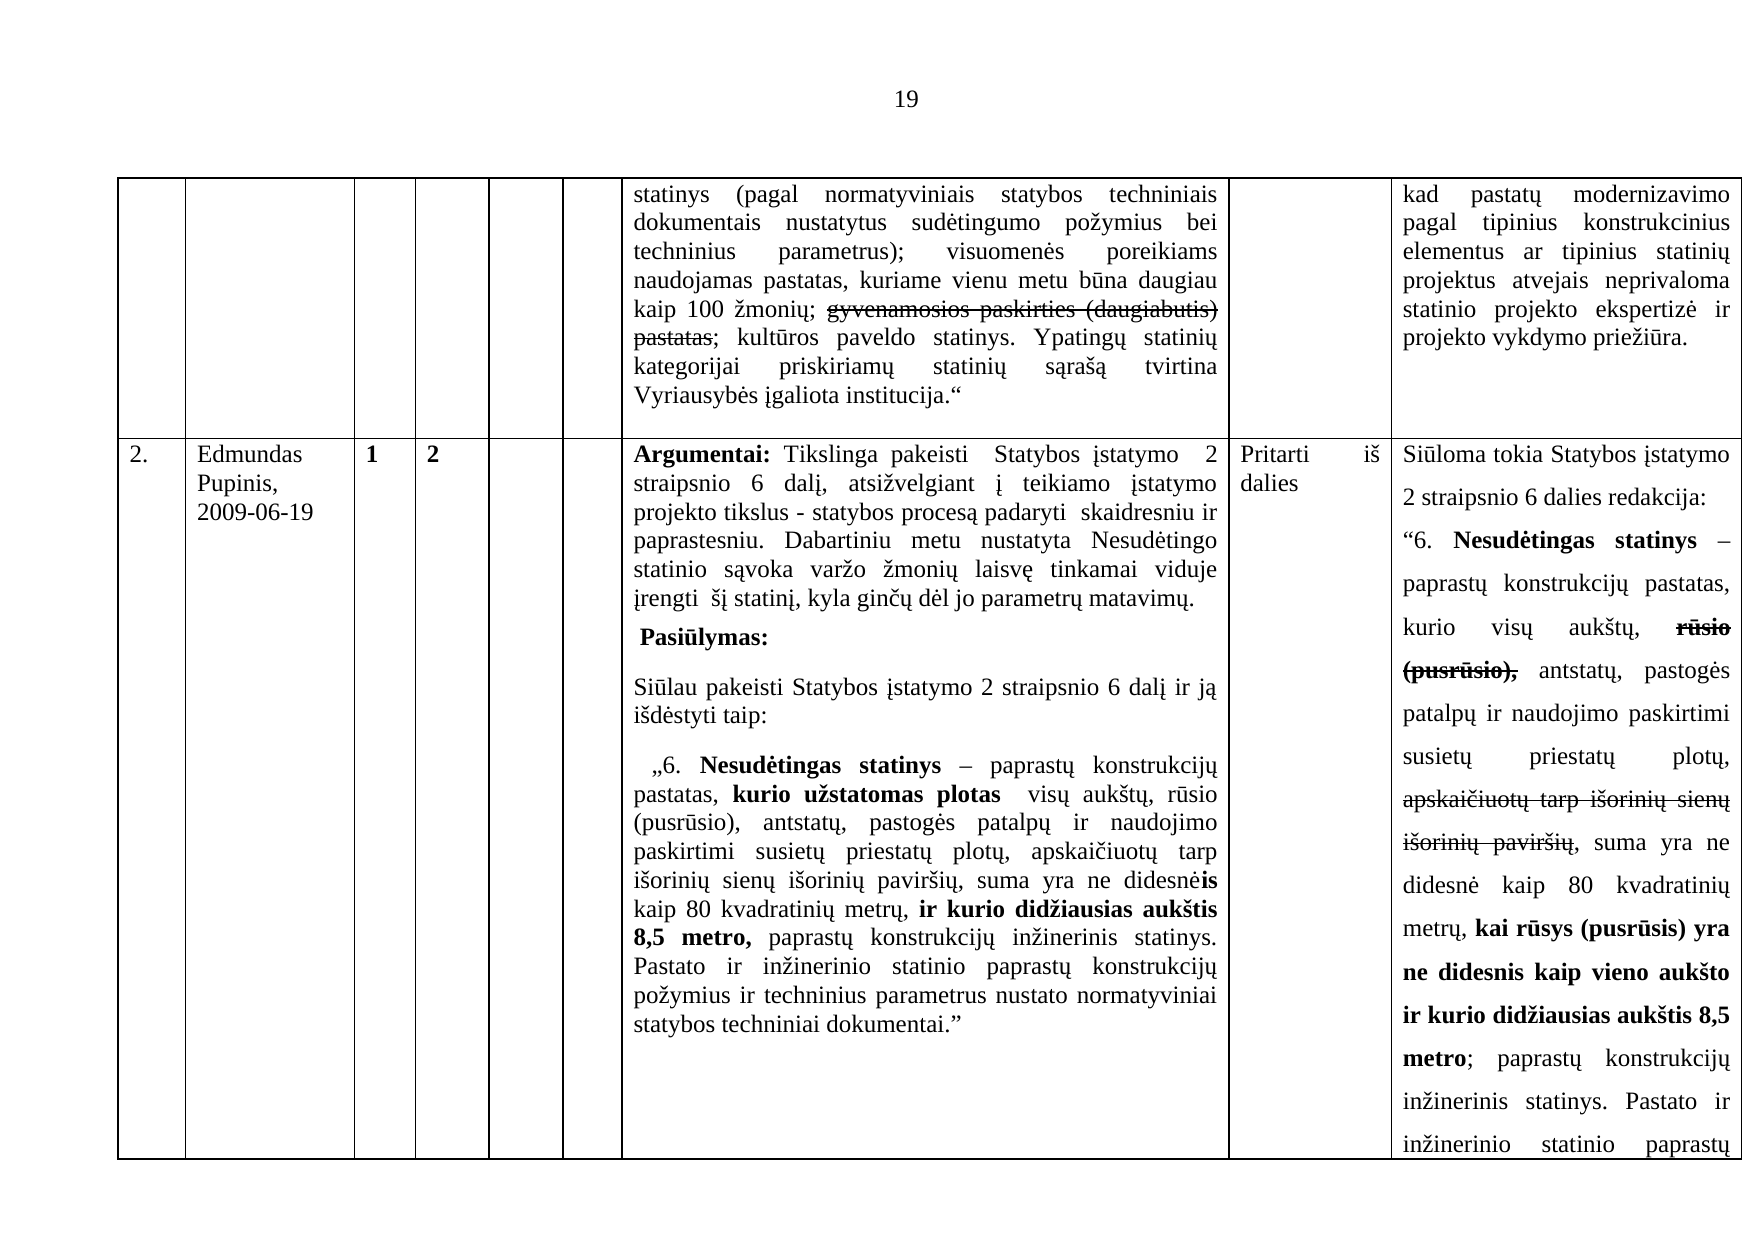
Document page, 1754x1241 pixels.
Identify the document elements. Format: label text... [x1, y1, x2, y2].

table_cell [355, 179, 415, 437]
table_cell Pritarti iš dalies [1230, 439, 1391, 1158]
table_cell Edmundas Pupinis, 2009-06-19 [186, 439, 354, 1158]
table_cell 2. [119, 439, 185, 1158]
table_cell [564, 179, 621, 437]
table_cell kad pastatų modernizavimo pagal tipinius konstrukcinius elementus ar tipinius statinių projektus atvejais neprivaloma statinio projekto ekspertizė ir projekto vykdymo priežiūra. [1392, 179, 1741, 437]
table_cell [416, 179, 488, 437]
table_cell 1 [355, 439, 415, 1158]
table_cell [186, 179, 354, 437]
table_cell [119, 179, 185, 437]
table_cell statinys (pagal normatyviniais statybos techniniais dokumentais nustatytus sudėtingumo požymius bei techninius parametrus); visuomenės poreikiams naudojamas pastatas, kuriame vienu metu būna daugiau kaip 100 žmonių; gyvenamosios paskirties (daugiabutis) pastatas; kultūros paveldo statinys. Ypatingų statinių kategorijai priskiriamų statinių sąrašą tvirtina Vyriausybės įgaliota institucija.“ [623, 179, 1228, 437]
table_cell Siūloma tokia Statybos įstatymo 2 straipsnio 6 dalies redakcija: “6. Nesudėtingas statinys – paprastų konstrukcijų pastatas, kurio visų aukštų, rūsio (pusrūsio), antstatų, pastogės patalpų ir naudojimo paskirtimi susietų priestatų plotų, apskaičiuotų tarp išorinių sienų išorinių paviršių, suma yra ne didesnė kaip 80 kvadratinių metrų, kai rūsys (pusrūsis) yra ne didesnis kaip vieno aukšto ir kurio didžiausias aukštis 8,5 metro; paprastų konstrukcijų inžinerinis statinys. Pastato ir inžinerinio statinio paprastų [1392, 439, 1741, 1158]
table_cell [1230, 179, 1391, 437]
table_cell [490, 439, 562, 1158]
table_cell [564, 439, 621, 1158]
table_cell 2 [416, 439, 488, 1158]
table_cell Argumentai: Tikslinga pakeisti Statybos įstatymo 2 straipsnio 6 dalį, atsižvelgiant į teikiamo įstatymo projekto tikslus - statybos procesą padaryti skaidresniu ir paprastesniu. Dabartiniu metu nustatyta Nesudėtingo statinio sąvoka varžo žmonių laisvę tinkamai viduje įrengti šį statinį, kyla ginčų dėl jo parametrų matavimų. Pasiūlymas: Siūlau pakeisti Statybos įstatymo 2 straipsnio 6 dalį ir ją išdėstyti taip: „6. Nesudėtingas statinys – paprastų konstrukcijų pastatas, kurio užstatomas plotas visų aukštų, rūsio (pusrūsio), antstatų, pastogės patalpų ir naudojimo paskirtimi susietų priestatų plotų, apskaičiuotų tarp išorinių sienų išorinių paviršių, suma yra ne didesnėis kaip 80 kvadratinių metrų, ir kurio didžiausias aukštis 8,5 metro, paprastų konstrukcijų inžinerinis statinys. Pastato ir inžinerinio statinio paprastų konstrukcijų požymius ir techninius parametrus nustato normatyviniai statybos techniniai dokumentai.” [623, 439, 1228, 1158]
table_cell [490, 179, 562, 437]
